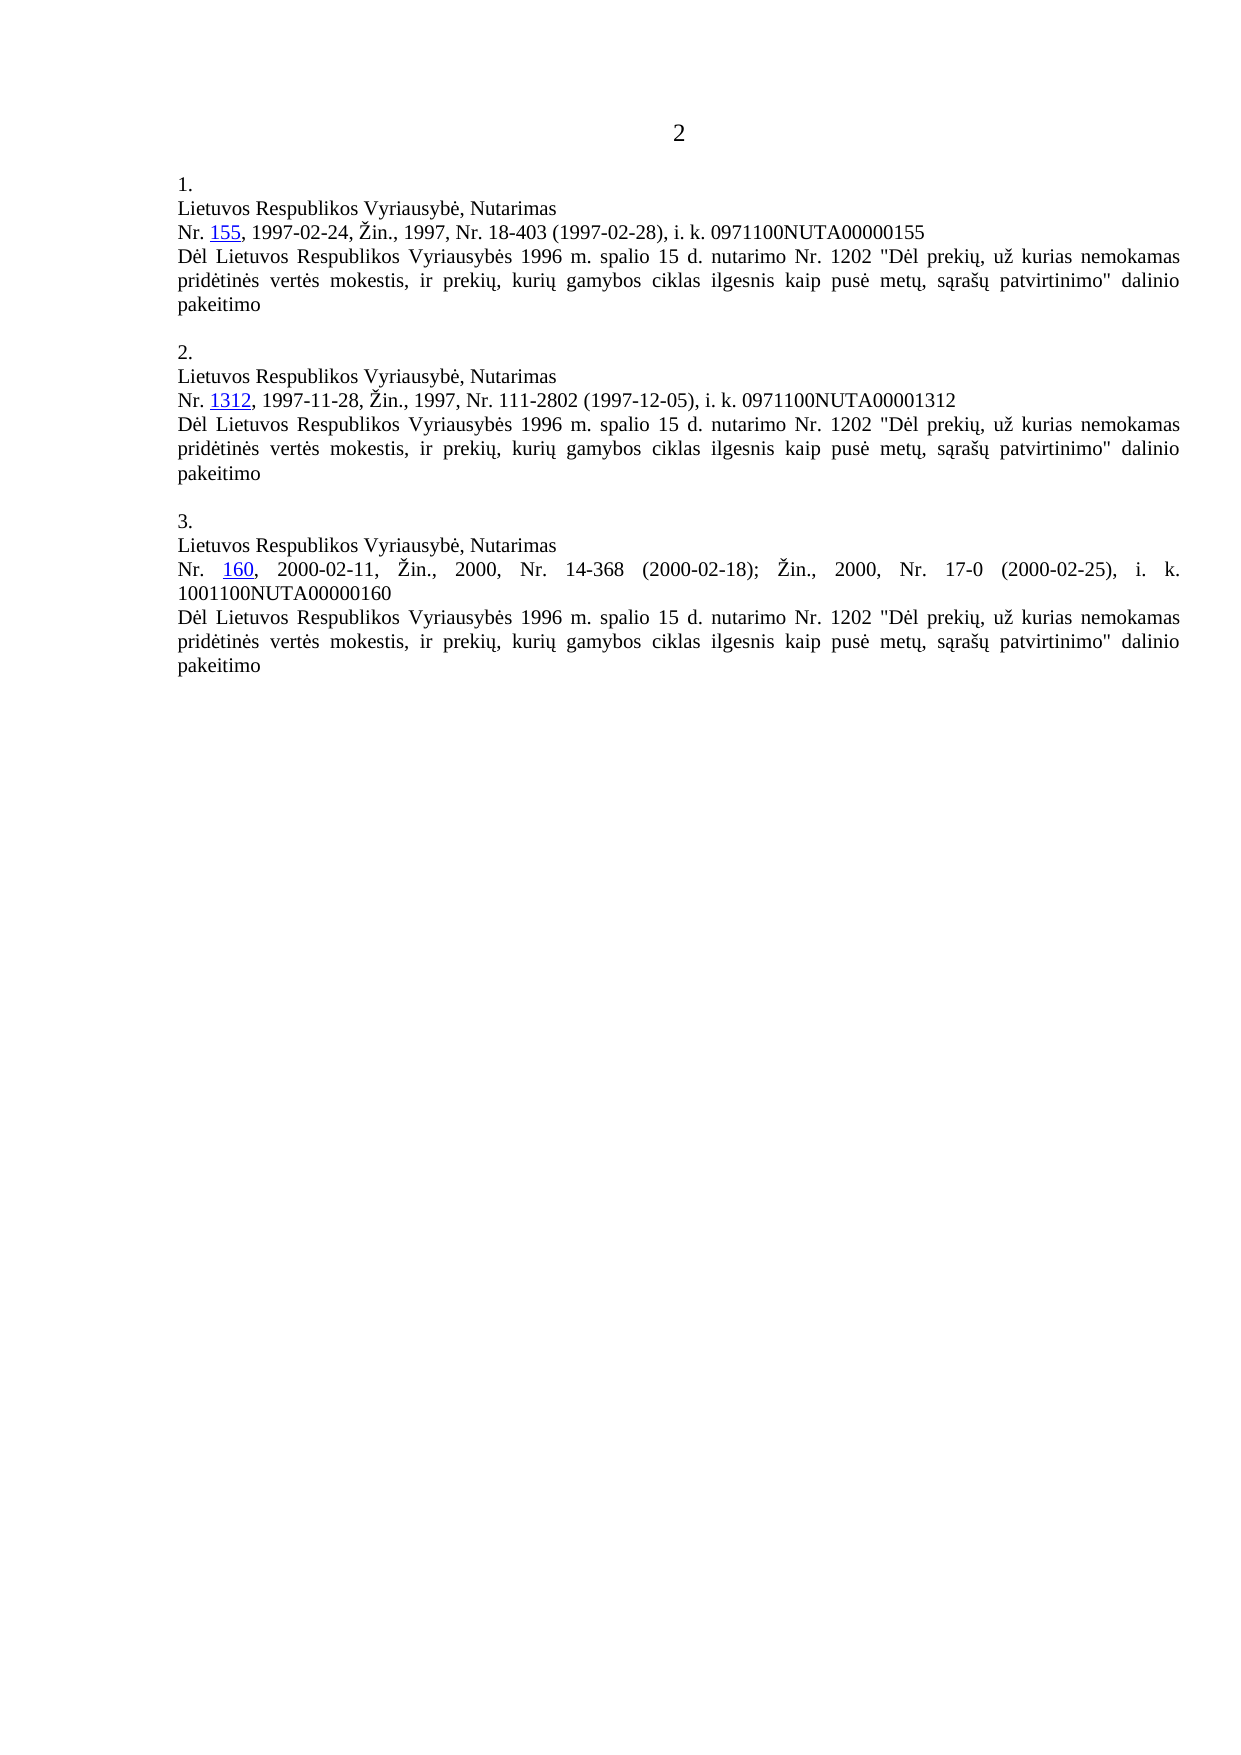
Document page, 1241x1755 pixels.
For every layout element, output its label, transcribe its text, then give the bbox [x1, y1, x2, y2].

text Lietuvos Respublikos Vyriausybė, Nutarimas [177, 364, 1181, 388]
text Dėl Lietuvos Respublikos Vyriausybės 1996 m. spalio 15 d. nutarimo Nr. 1202 "Dėl prekių, už kurias nemokamas pridėtinės vertės mokestis, ir prekių, kurių gamybos ciklas ilgesnis kaip pusė metų, sąrašų patvirtinimo" dalinio pakeitimo [177, 412, 1181, 484]
text Lietuvos Respublikos Vyriausybė, Nutarimas [177, 196, 1181, 220]
text 2. [177, 340, 1181, 364]
text Nr. 160, 2000-02-11, Žin., 2000, Nr. 14-368 (2000-02-18); Žin., 2000, Nr. 17-0 (2000-02-25), i. k. 1001100NUTA00000160 [177, 557, 1181, 605]
text Dėl Lietuvos Respublikos Vyriausybės 1996 m. spalio 15 d. nutarimo Nr. 1202 "Dėl prekių, už kurias nemokamas pridėtinės vertės mokestis, ir prekių, kurių gamybos ciklas ilgesnis kaip pusė metų, sąrašų patvirtinimo" dalinio pakeitimo [177, 244, 1181, 316]
text Lietuvos Respublikos Vyriausybė, Nutarimas [177, 533, 1181, 557]
text Nr. 1312, 1997-11-28, Žin., 1997, Nr. 111-2802 (1997-12-05), i. k. 0971100NUTA00001312 [177, 388, 1181, 412]
text 1. [177, 172, 1181, 196]
text 3. [177, 508, 1181, 533]
text Dėl Lietuvos Respublikos Vyriausybės 1996 m. spalio 15 d. nutarimo Nr. 1202 "Dėl prekių, už kurias nemokamas pridėtinės vertės mokestis, ir prekių, kurių gamybos ciklas ilgesnis kaip pusė metų, sąrašų patvirtinimo" dalinio pakeitimo [177, 605, 1181, 677]
text Nr. 155, 1997-02-24, Žin., 1997, Nr. 18-403 (1997-02-28), i. k. 0971100NUTA00000155 [177, 220, 1181, 244]
